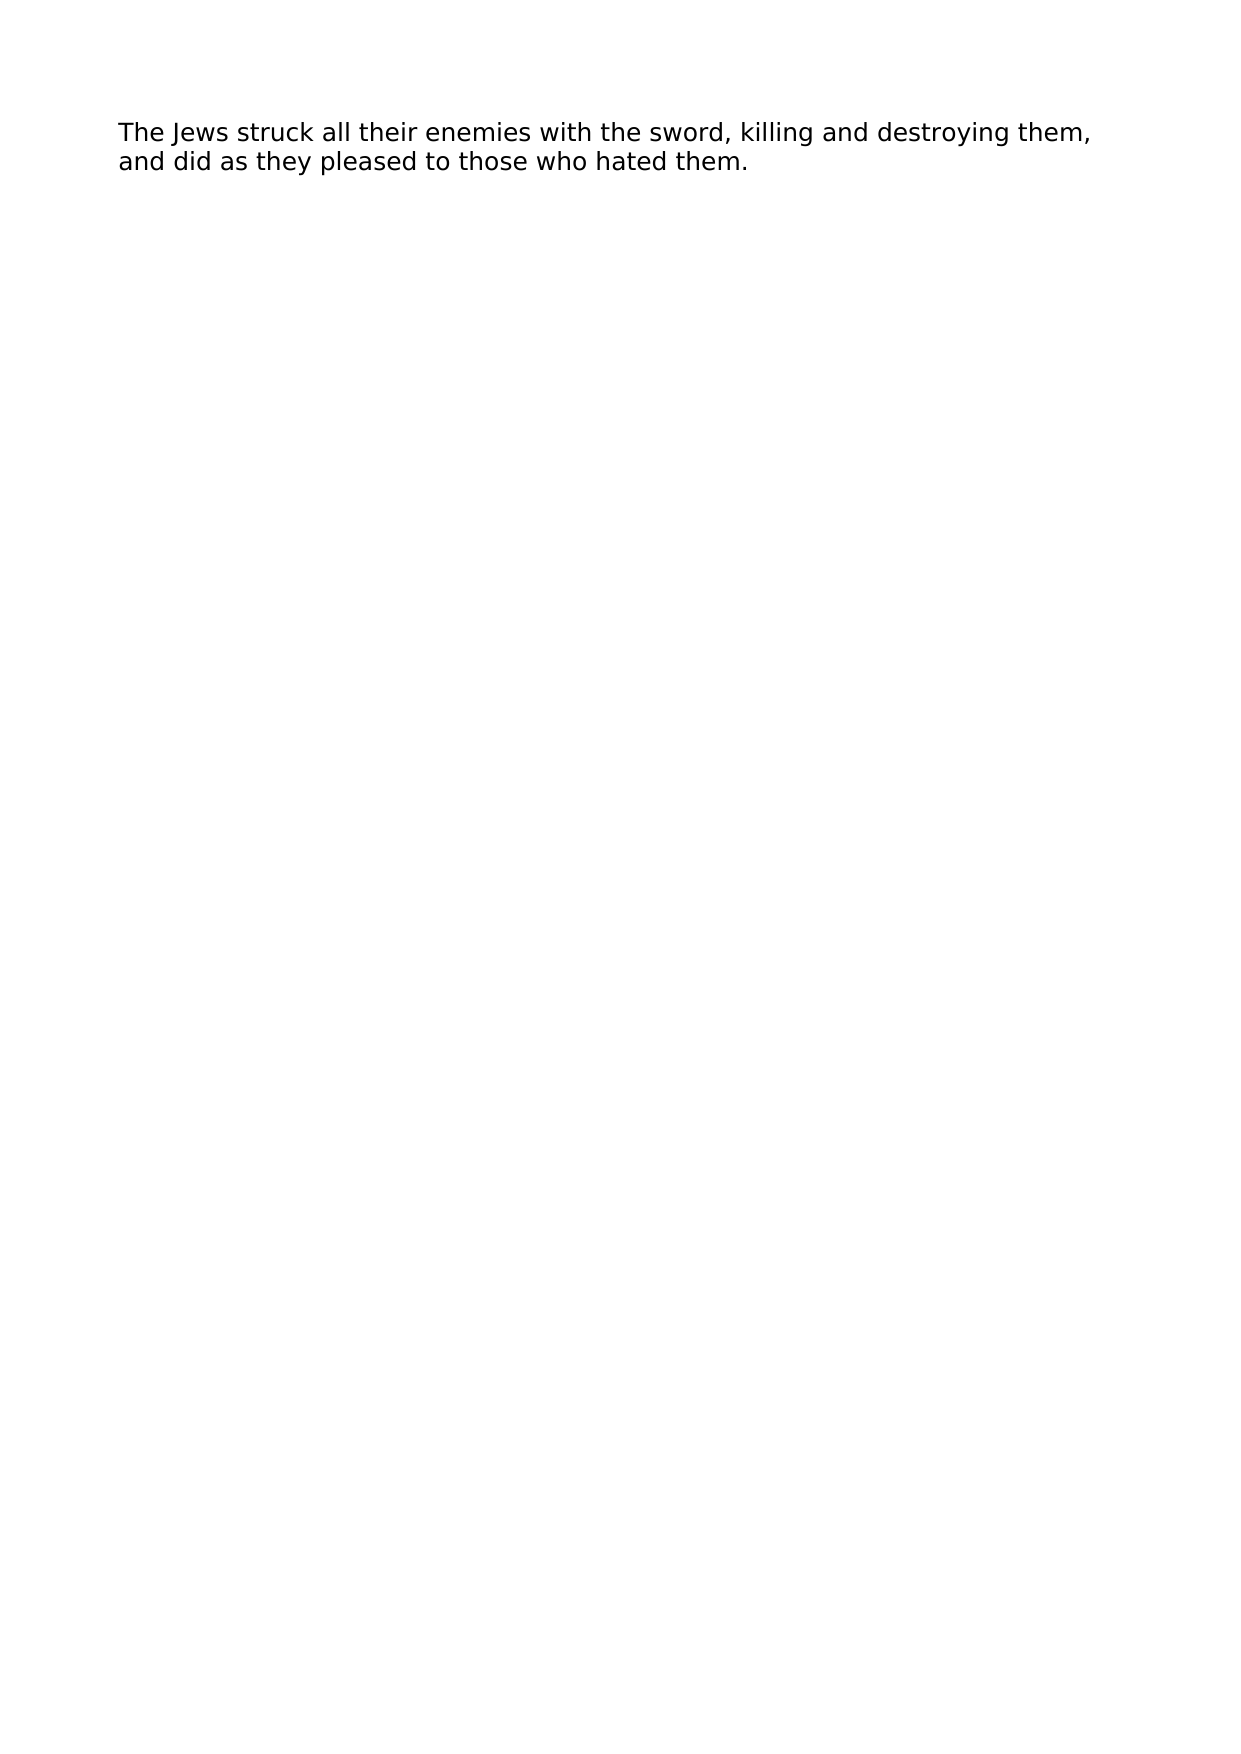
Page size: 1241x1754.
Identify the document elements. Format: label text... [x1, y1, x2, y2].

text The Jews struck all their enemies with the sword, killing and destroying them, and did as they pleased to those who hated them. [118, 118, 1122, 176]
